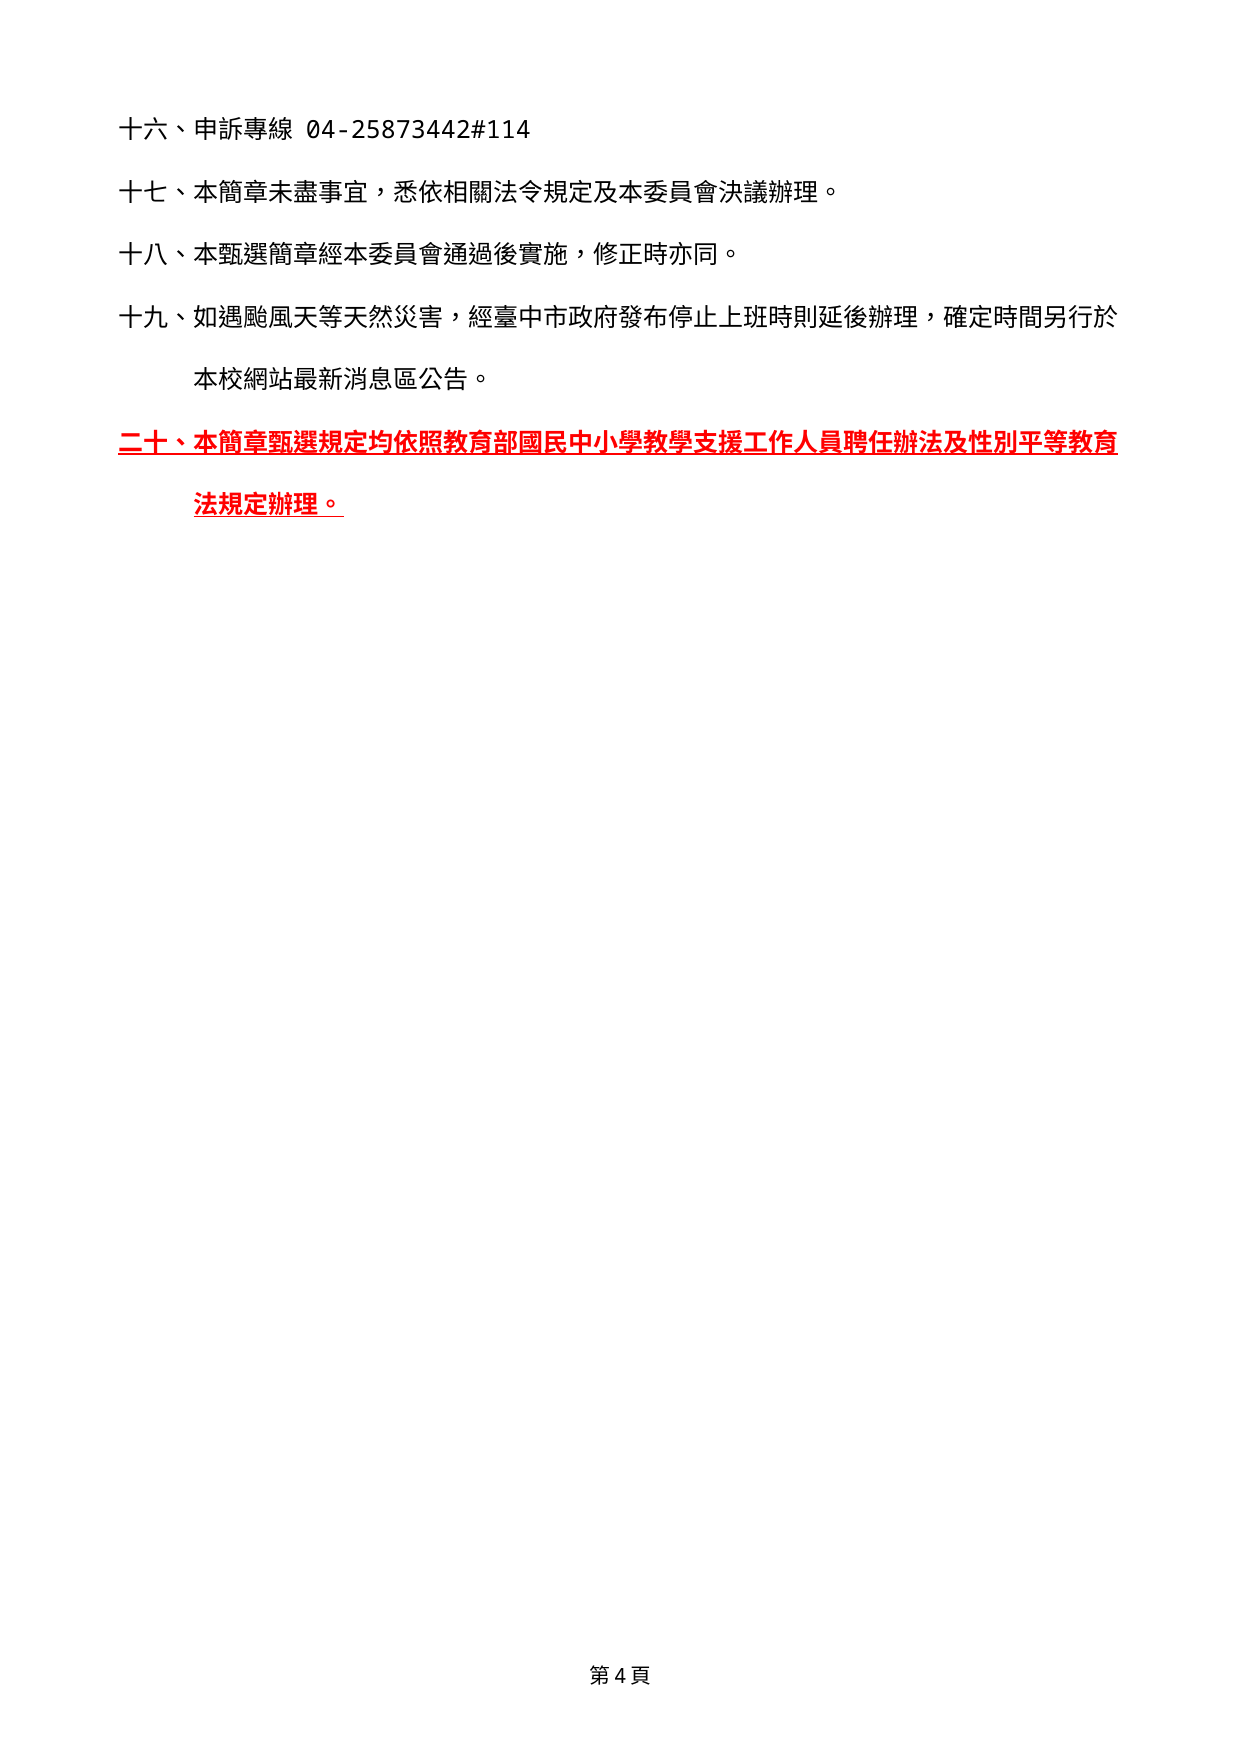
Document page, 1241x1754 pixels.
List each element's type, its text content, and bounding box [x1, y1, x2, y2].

text 十六、申訴專線 04-25873442#114 [118, 86, 1122, 148]
text 十七、本簡章未盡事宜，悉依相關法令規定及本委員會決議辦理。 [118, 148, 1122, 211]
text 二十、本簡章甄選規定均依照教育部國民中小學教學支援工作人員聘任辦法及性別平等教育法規定辦理。 [118, 398, 1122, 523]
text 十九、如遇颱風天等天然災害，經臺中市政府發布停止上班時則延後辦理，確定時間另行於本校網站最新消息區公告。 [118, 273, 1122, 398]
text 十八、本甄選簡章經本委員會通過後實施，修正時亦同。 [118, 211, 1122, 273]
